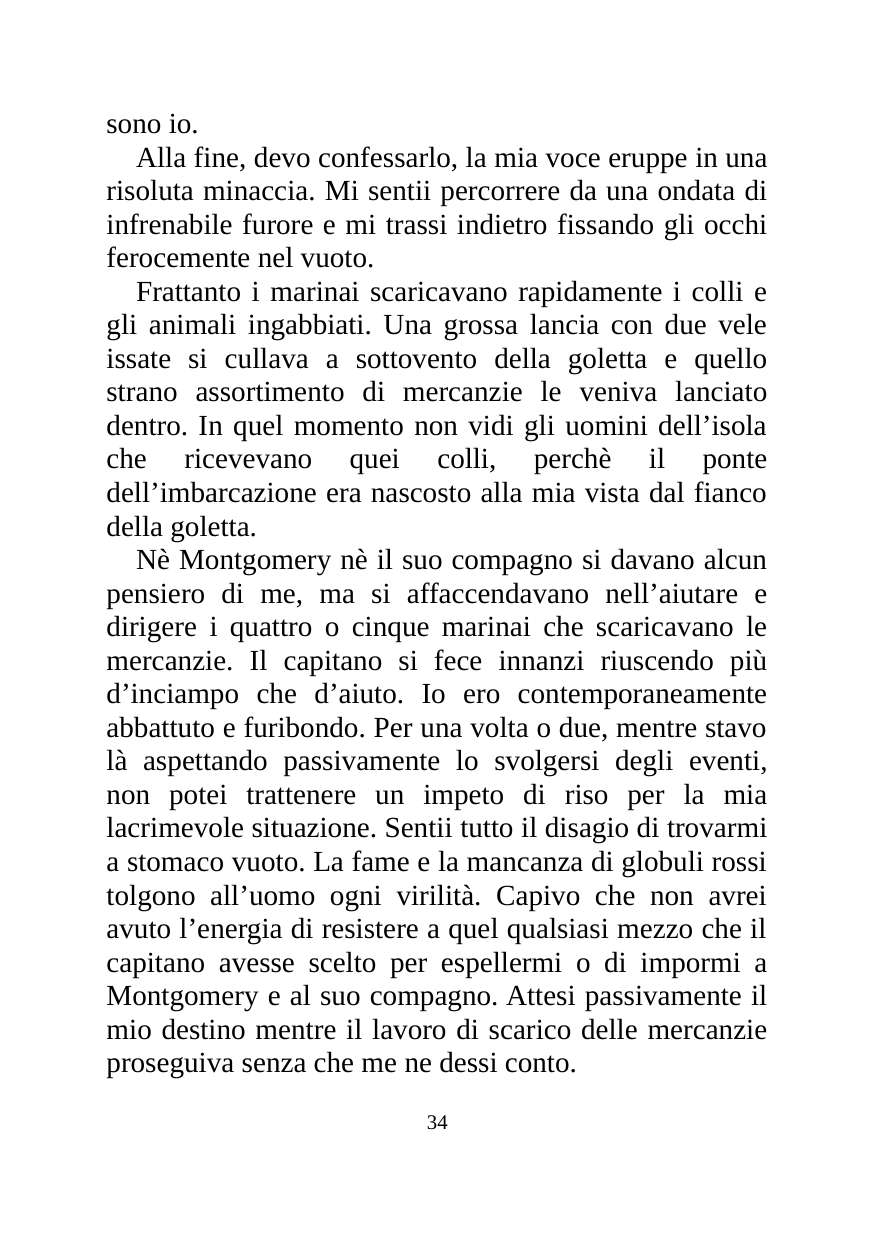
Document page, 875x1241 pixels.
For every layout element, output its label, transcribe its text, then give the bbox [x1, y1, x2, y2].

text sono io. [106, 106, 768, 140]
text Nè Montgomery nè il suo compagno si davano alcun pensiero di me, ma si affaccendavano nell’aiutare e dirigere i quattro o cinque marinai che scaricavano le mercanzie. Il capitano si fece innanzi riuscendo più d’inciampo che d’aiuto. Io ero contemporaneamente abbattuto e furibondo. Per una volta o due, mentre stavo là aspettando passivamente lo svolgersi degli eventi, non potei trattenere un impeto di riso per la mia lacrimevole situazione. Sentii tutto il disagio di trovarmi a stomaco vuoto. La fame e la mancanza di globuli rossi tolgono all’uomo ogni virilità. Capivo che non avrei avuto l’energia di resistere a quel qualsiasi mezzo che il capitano avesse scelto per espellermi o di impormi a Montgomery e al suo compagno. Attesi passivamente il mio destino mentre il lavoro di scarico delle mercanzie proseguiva senza che me ne dessi conto. [106, 542, 768, 1079]
text Frattanto i marinai scaricavano rapidamente i colli e gli animali ingabbiati. Una grossa lancia con due vele issate si cullava a sottovento della goletta e quello strano assortimento di mercanzie le veniva lanciato dentro. In quel momento non vidi gli uomini dell’isola che ricevevano quei colli, perchè il ponte dell’imbarcazione era nascosto alla mia vista dal fianco della goletta. [106, 274, 768, 542]
text Alla fine, devo confessarlo, la mia voce eruppe in una risoluta minaccia. Mi sentii percorrere da una ondata di infrenabile furore e mi trassi indietro fissando gli occhi ferocemente nel vuoto. [106, 140, 768, 274]
